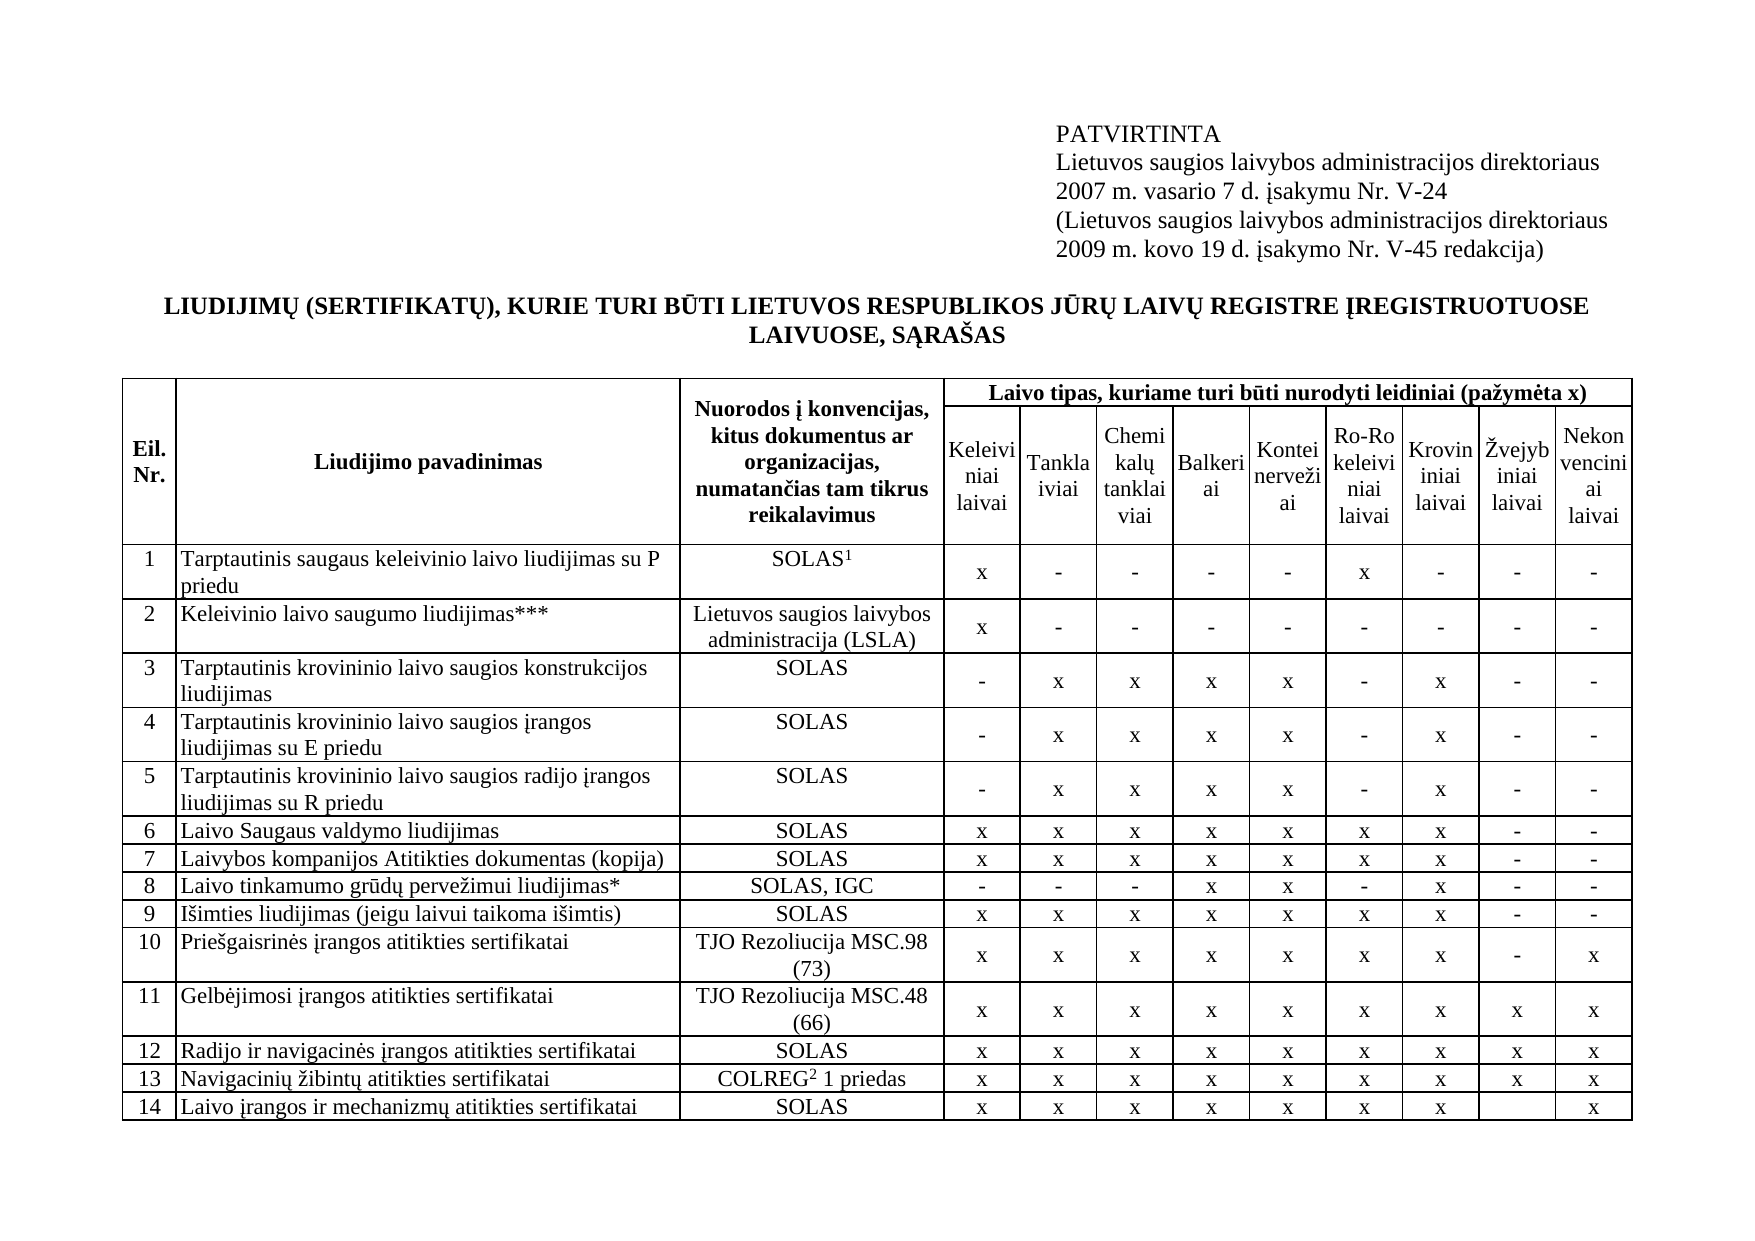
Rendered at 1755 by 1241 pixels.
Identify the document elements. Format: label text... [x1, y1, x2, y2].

table_cell Krovininiai laivai [1403, 407, 1478, 544]
table_cell - [945, 762, 1019, 815]
table_cell x [1480, 1065, 1555, 1091]
table_cell x [1480, 983, 1555, 1035]
table_header Liudijimo pavadinimas [177, 379, 679, 544]
table_cell x [1403, 1037, 1478, 1063]
table_cell x [1021, 901, 1096, 927]
table_cell x [1250, 762, 1325, 815]
table_cell x [945, 928, 1019, 981]
table_cell 3 [123, 654, 175, 707]
table_cell Konteinervežiai [1250, 407, 1325, 544]
table_cell x [1327, 1037, 1402, 1063]
table_cell x [945, 600, 1019, 652]
table_cell x [1097, 1037, 1172, 1063]
table_cell x [1327, 928, 1402, 981]
table_cell Tanklaiviai [1021, 407, 1096, 544]
table_cell x [1556, 983, 1631, 1035]
table_cell x [1250, 1037, 1325, 1063]
table_header Eil. Nr. [123, 379, 175, 544]
table_cell x [1097, 1093, 1172, 1119]
table_cell x [1097, 762, 1172, 815]
table_cell x [1403, 654, 1478, 707]
table_cell x [1174, 1037, 1249, 1063]
table_cell x [945, 845, 1019, 871]
table_cell - [1556, 654, 1631, 707]
table_cell x [945, 817, 1019, 843]
table_cell x [1021, 983, 1096, 1035]
table_cell x [1250, 654, 1325, 707]
table_cell Tarptautinis krovininio laivo saugios konstrukcijos liudijimas [177, 654, 679, 707]
table_cell Išimties liudijimas (jeigu laivui taikoma išimtis) [177, 901, 679, 927]
table_cell - [1556, 600, 1631, 652]
table_cell TJO Rezoliucija MSC.48 (66) [681, 983, 943, 1035]
table_cell - [1480, 817, 1555, 843]
table_cell x [1403, 873, 1478, 899]
table_cell Keleiviniai laivai [945, 407, 1019, 544]
table_cell SOLAS [681, 1037, 943, 1063]
table_cell - [1327, 654, 1402, 707]
table_cell x [1250, 1093, 1325, 1119]
table_cell x [1097, 817, 1172, 843]
table_cell x [1327, 1065, 1402, 1091]
table_cell x [1174, 873, 1249, 899]
table_cell x [945, 901, 1019, 927]
table_cell x [1021, 1065, 1096, 1091]
table_cell - [1250, 545, 1325, 598]
table_cell - [1556, 873, 1631, 899]
table_cell Žvejybiniai laivai [1480, 407, 1555, 544]
table_cell x [1250, 708, 1325, 761]
table_cell x [1250, 928, 1325, 981]
table_cell x [1556, 1037, 1631, 1063]
table_cell x [1403, 708, 1478, 761]
table_cell Nekonvenciniai laivai [1556, 407, 1631, 544]
table_cell x [1556, 928, 1631, 981]
table_cell - [1480, 873, 1555, 899]
table_cell x [1327, 845, 1402, 871]
table_cell x [1174, 817, 1249, 843]
table_cell x [1097, 654, 1172, 707]
table_cell x [1174, 708, 1249, 761]
table_cell x [1327, 983, 1402, 1035]
table_cell x [1174, 901, 1249, 927]
table_cell SOLAS1 [681, 545, 943, 598]
table_cell SOLAS, IGC [681, 873, 943, 899]
table_cell x [1403, 845, 1478, 871]
table_cell - [1403, 600, 1478, 652]
table_cell SOLAS [681, 654, 943, 707]
table_cell x [1021, 1037, 1096, 1063]
table_cell 11 [123, 983, 175, 1035]
table_cell x [1250, 873, 1325, 899]
table_cell x [1403, 762, 1478, 815]
table_cell 9 [123, 901, 175, 927]
table_cell x [1021, 845, 1096, 871]
table_cell Radijo ir navigacinės įrangos atitikties sertifikatai [177, 1037, 679, 1063]
table_cell - [1327, 762, 1402, 815]
table_cell - [1480, 708, 1555, 761]
table_cell x [1174, 983, 1249, 1035]
table_cell x [1327, 545, 1402, 598]
table_cell 2 [123, 600, 175, 652]
table_cell x [1174, 654, 1249, 707]
table_cell [1480, 1093, 1555, 1119]
table_header Nuorodos į konvencijas, kitus dokumentus ar organizacijas, numatančias tam tikrus reikalavimus [681, 379, 943, 544]
table_cell - [1480, 901, 1555, 927]
table_cell SOLAS [681, 1093, 943, 1119]
table_cell 6 [123, 817, 175, 843]
table_cell 14 [123, 1093, 175, 1119]
table_cell Priešgaisrinės įrangos atitikties sertifikatai [177, 928, 679, 981]
table_cell Laivybos kompanijos Atitikties dokumentas (kopija) [177, 845, 679, 871]
table_cell - [1327, 873, 1402, 899]
table_cell SOLAS [681, 901, 943, 927]
table_cell - [1556, 845, 1631, 871]
table_cell Balkeriai [1174, 407, 1249, 544]
table_cell x [1174, 1093, 1249, 1119]
table_cell Laivo Saugaus valdymo liudijimas [177, 817, 679, 843]
table_cell - [1327, 600, 1402, 652]
table_cell - [1097, 873, 1172, 899]
text (Lietuvos saugios laivybos administracijos direktoriaus 2009 m. kovo 19 d. įsakymo Nr. V-45 redakcija) [1056, 205, 1636, 262]
table_cell Laivo tinkamumo grūdų pervežimui liudijimas* [177, 873, 679, 899]
table_cell 5 [123, 762, 175, 815]
table_cell x [1021, 762, 1096, 815]
table_cell Laivo įrangos ir mechanizmų atitikties sertifikatai [177, 1093, 679, 1119]
table_cell x [945, 545, 1019, 598]
table_cell Gelbėjimosi įrangos atitikties sertifikatai [177, 983, 679, 1035]
table_cell x [1327, 817, 1402, 843]
table_cell x [1021, 708, 1096, 761]
table_cell x [1327, 901, 1402, 927]
table_cell - [1174, 545, 1249, 598]
table_cell - [1480, 762, 1555, 815]
table_cell SOLAS [681, 845, 943, 871]
table_cell - [1021, 545, 1096, 598]
table_cell x [1556, 1093, 1631, 1119]
table_cell x [945, 1065, 1019, 1091]
table_cell SOLAS [681, 817, 943, 843]
table_cell x [1403, 928, 1478, 981]
table_cell x [1097, 845, 1172, 871]
table_cell - [945, 873, 1019, 899]
table_cell x [1250, 845, 1325, 871]
table_cell x [1174, 845, 1249, 871]
table_cell - [1480, 600, 1555, 652]
table_cell - [1174, 600, 1249, 652]
table_cell x [1021, 817, 1096, 843]
table_cell - [1250, 600, 1325, 652]
table_cell x [1174, 762, 1249, 815]
table_cell x [1327, 1093, 1402, 1119]
table_cell x [1097, 901, 1172, 927]
table_cell x [1403, 817, 1478, 843]
table_cell - [1556, 901, 1631, 927]
table_cell x [1097, 928, 1172, 981]
table_cell Lietuvos saugios laivybos administracija (LSLA) [681, 600, 943, 652]
table_cell x [1403, 1065, 1478, 1091]
table_cell x [1403, 901, 1478, 927]
table_cell x [1250, 817, 1325, 843]
table_cell Tarptautinis krovininio laivo saugios įrangos liudijimas su E priedu [177, 708, 679, 761]
table_cell x [945, 983, 1019, 1035]
table_cell x [1021, 654, 1096, 707]
table_cell 1 [123, 545, 175, 598]
table_cell Tarptautinis krovininio laivo saugios radijo įrangos liudijimas su R priedu [177, 762, 679, 815]
table_cell 8 [123, 873, 175, 899]
table_cell 4 [123, 708, 175, 761]
table_cell - [1480, 654, 1555, 707]
table_cell x [1250, 1065, 1325, 1091]
table_cell x [1097, 983, 1172, 1035]
table_cell 13 [123, 1065, 175, 1091]
table_cell - [1556, 817, 1631, 843]
table_cell - [1097, 545, 1172, 598]
table_cell x [1174, 1065, 1249, 1091]
table_cell Keleivinio laivo saugumo liudijimas*** [177, 600, 679, 652]
table_cell Chemikalų tanklaiviai [1097, 407, 1172, 544]
text Lietuvos saugios laivybos administracijos direktoriaus 2007 m. vasario 7 d. įsakymu Nr. V-24 [1056, 147, 1636, 205]
table_cell x [1403, 1093, 1478, 1119]
table_cell x [945, 1037, 1019, 1063]
table_cell - [1556, 708, 1631, 761]
table_cell 7 [123, 845, 175, 871]
table_cell - [1480, 845, 1555, 871]
table_cell Navigacinių žibintų atitikties sertifikatai [177, 1065, 679, 1091]
table_cell x [1556, 1065, 1631, 1091]
table_cell - [945, 654, 1019, 707]
table_header Laivo tipas, kuriame turi būti nurodyti leidiniai (pažymėta x) [945, 379, 1631, 405]
table_cell x [1097, 708, 1172, 761]
table_cell 12 [123, 1037, 175, 1063]
table_cell - [1021, 873, 1096, 899]
table_cell x [1403, 983, 1478, 1035]
table_cell Tarptautinis saugaus keleivinio laivo liudijimas su P priedu [177, 545, 679, 598]
table_cell SOLAS [681, 762, 943, 815]
table_cell x [1250, 901, 1325, 927]
table_cell - [1556, 545, 1631, 598]
table_cell - [1403, 545, 1478, 598]
table_cell x [1021, 1093, 1096, 1119]
table_cell x [945, 1093, 1019, 1119]
table_cell - [1021, 600, 1096, 652]
table_cell x [1097, 1065, 1172, 1091]
table_cell - [945, 708, 1019, 761]
table_cell - [1097, 600, 1172, 652]
table_cell - [1480, 928, 1555, 981]
table_cell - [1480, 545, 1555, 598]
table_cell 10 [123, 928, 175, 981]
table_cell x [1021, 928, 1096, 981]
text PATVIRTINTA [1056, 119, 1636, 147]
text LIUDIJIMŲ (SERTIFIKATŲ), KURIE TURI BŪTI LIETUVOS RESPUBLIKOS JŪRŲ LAIVŲ REGISTRE ĮREGISTRUOTUOSE LAIVUOSE, SĄRAŠAS [118, 291, 1636, 349]
table_cell TJO Rezoliucija MSC.98 (73) [681, 928, 943, 981]
table_cell Ro-Ro keleiviniai laivai [1327, 407, 1402, 544]
table_cell x [1480, 1037, 1555, 1063]
table_cell - [1327, 708, 1402, 761]
table_cell SOLAS [681, 708, 943, 761]
table_cell - [1556, 762, 1631, 815]
table_cell COLREG2 1 priedas [681, 1065, 943, 1091]
table_cell x [1250, 983, 1325, 1035]
table_cell x [1174, 928, 1249, 981]
